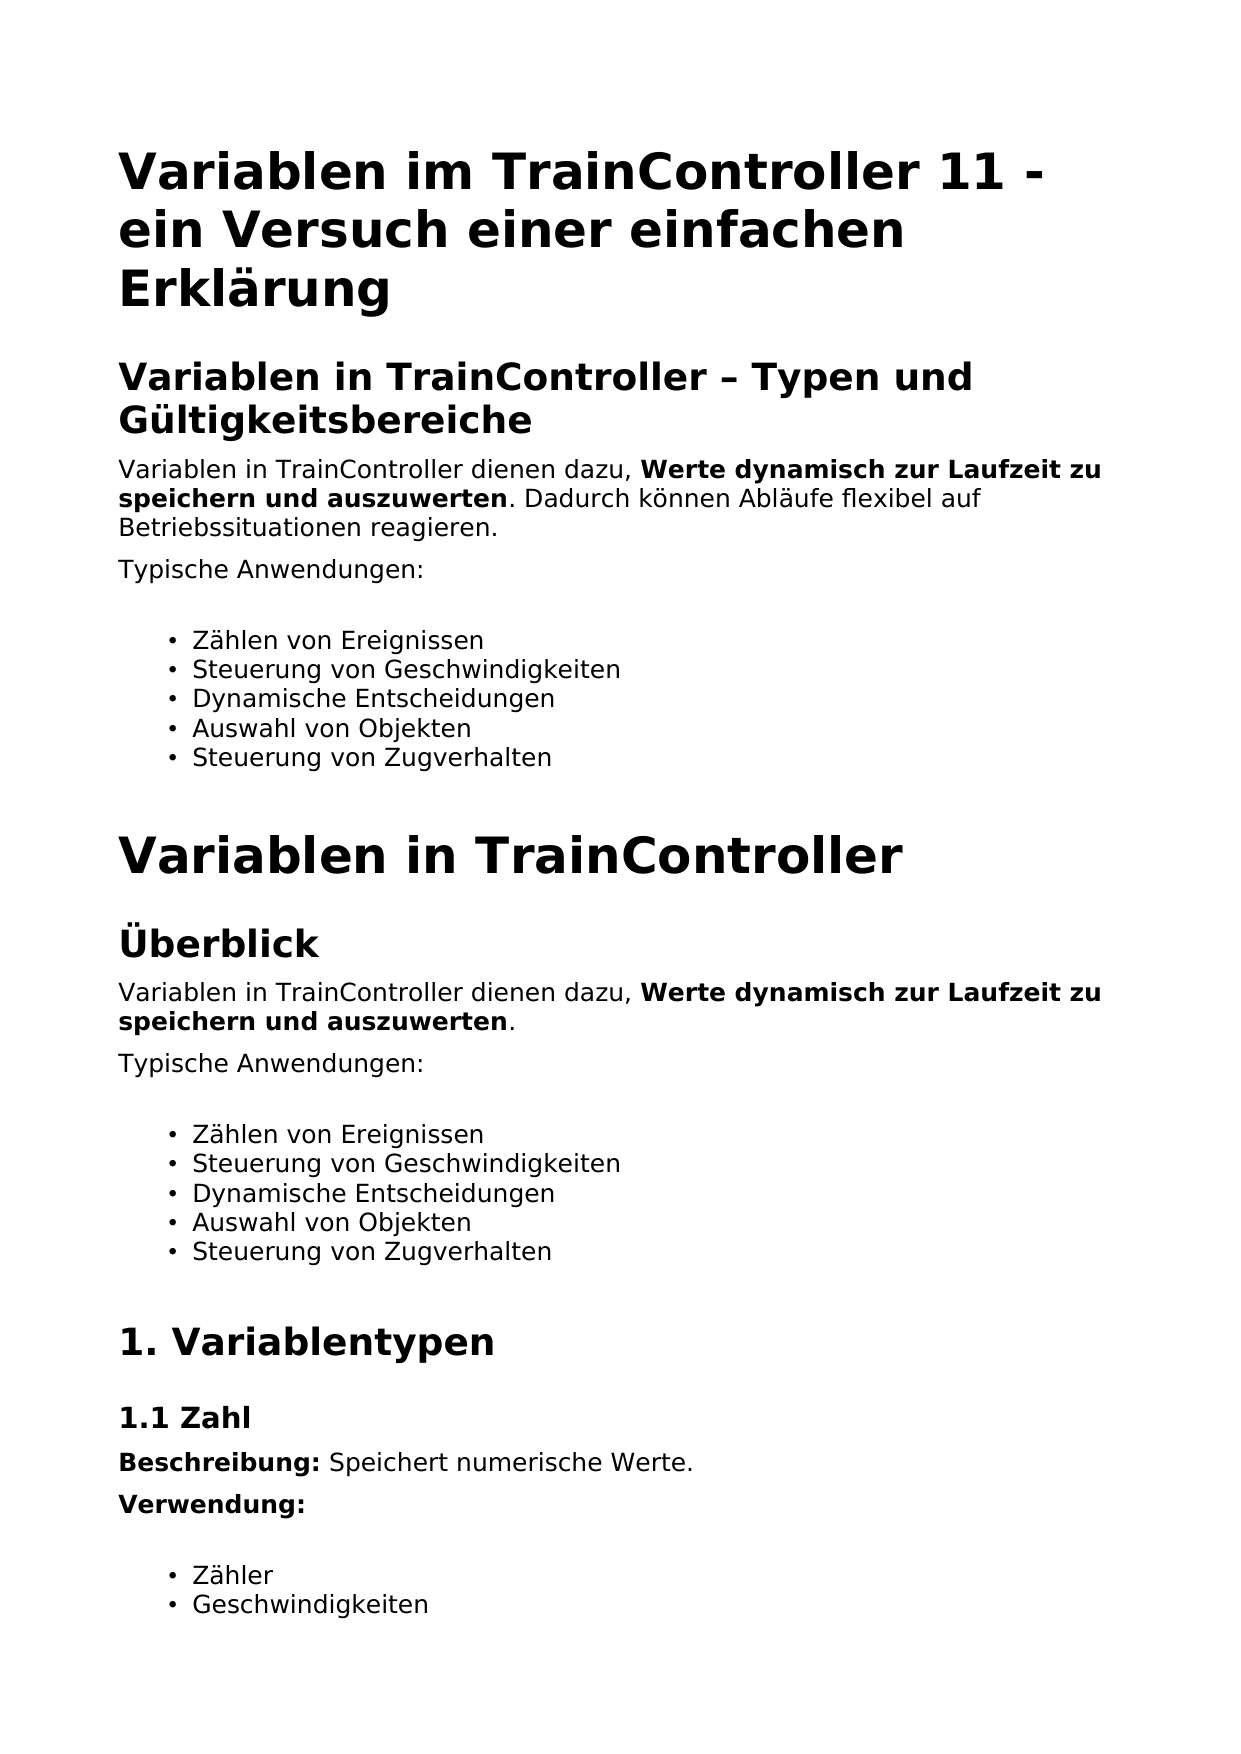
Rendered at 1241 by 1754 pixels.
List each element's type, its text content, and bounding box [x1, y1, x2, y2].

text Typische Anwendungen: [118, 1049, 1122, 1078]
list Zählen von Ereignissen [177, 1120, 1122, 1149]
subtitle Variablen im TrainController 11 - ein Versuch einer einfachen Erklärung [118, 143, 1122, 318]
subtitle Überblick [118, 922, 1122, 966]
list Geschwindigkeiten [177, 1590, 1122, 1619]
list Zähler [177, 1561, 1122, 1590]
list Dynamische Entscheidungen [177, 684, 1122, 714]
list Dynamische Entscheidungen [177, 1179, 1122, 1208]
list Steuerung von Geschwindigkeiten [177, 1149, 1122, 1179]
text Typische Anwendungen: [118, 555, 1122, 584]
list Zählen von Ereignissen [177, 626, 1122, 655]
subtitle Variablen in TrainController – Typen und Gültigkeitsbereiche [118, 355, 1122, 443]
subtitle Variablen in TrainController [118, 827, 1122, 885]
list Auswahl von Objekten [177, 1208, 1122, 1237]
list Steuerung von Geschwindigkeiten [177, 655, 1122, 684]
list Auswahl von Objekten [177, 714, 1122, 743]
text Variablen in TrainController dienen dazu, Werte dynamisch zur Laufzeit zu speichern und auszuwerten. Dadurch können Abläufe flexibel auf Betriebssituationen reagieren. [118, 455, 1122, 543]
subtitle 1.1 Zahl [118, 1402, 1122, 1436]
text Variablen in TrainController dienen dazu, Werte dynamisch zur Laufzeit zu speichern und auszuwerten. [118, 978, 1122, 1037]
list Steuerung von Zugverhalten [177, 743, 1122, 772]
text Verwendung: [118, 1490, 1122, 1519]
list Steuerung von Zugverhalten [177, 1237, 1122, 1266]
text Beschreibung: Speichert numerische Werte. [118, 1448, 1122, 1477]
subtitle 1. Variablentypen [118, 1321, 1122, 1364]
